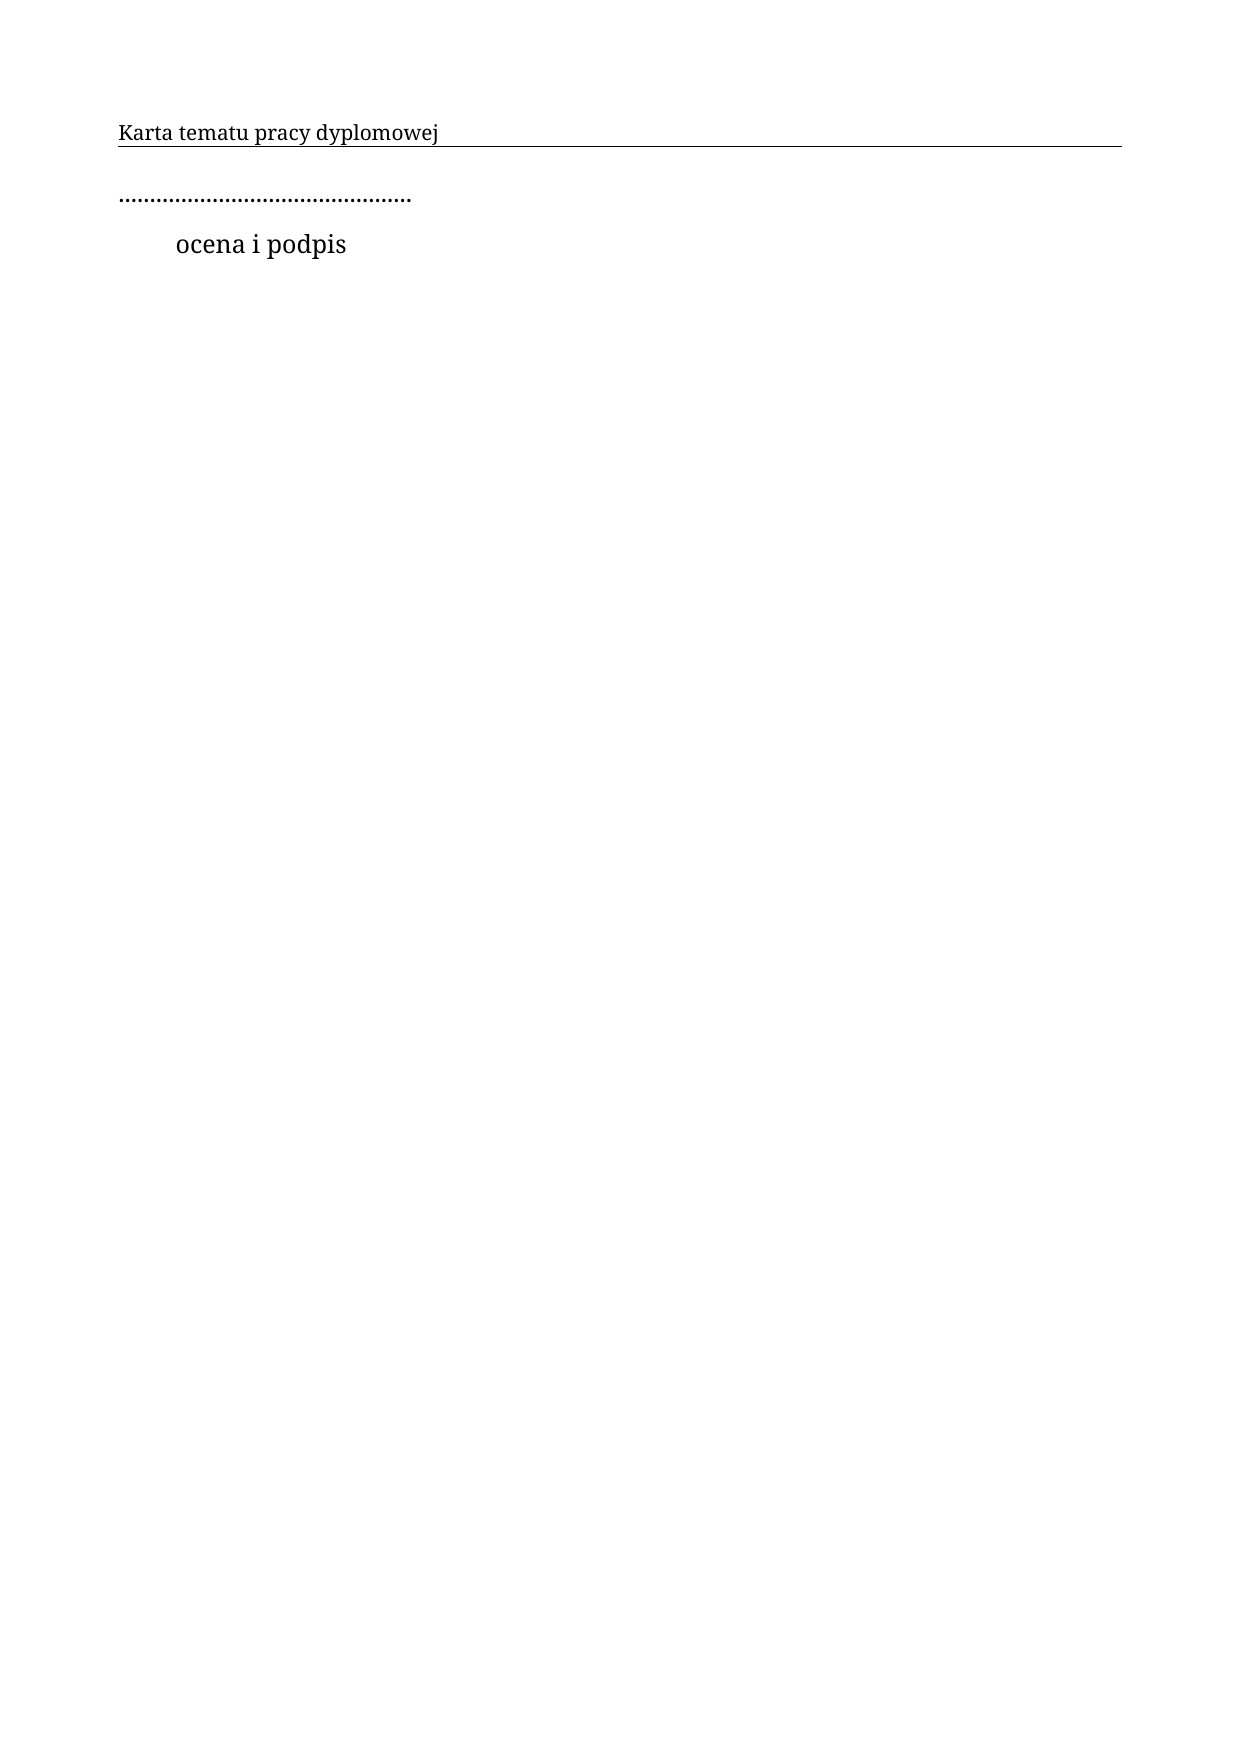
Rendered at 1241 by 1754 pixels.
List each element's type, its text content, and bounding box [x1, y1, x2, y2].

text ............................................... [118, 176, 1122, 210]
text ocena i podpis [175, 227, 1122, 261]
